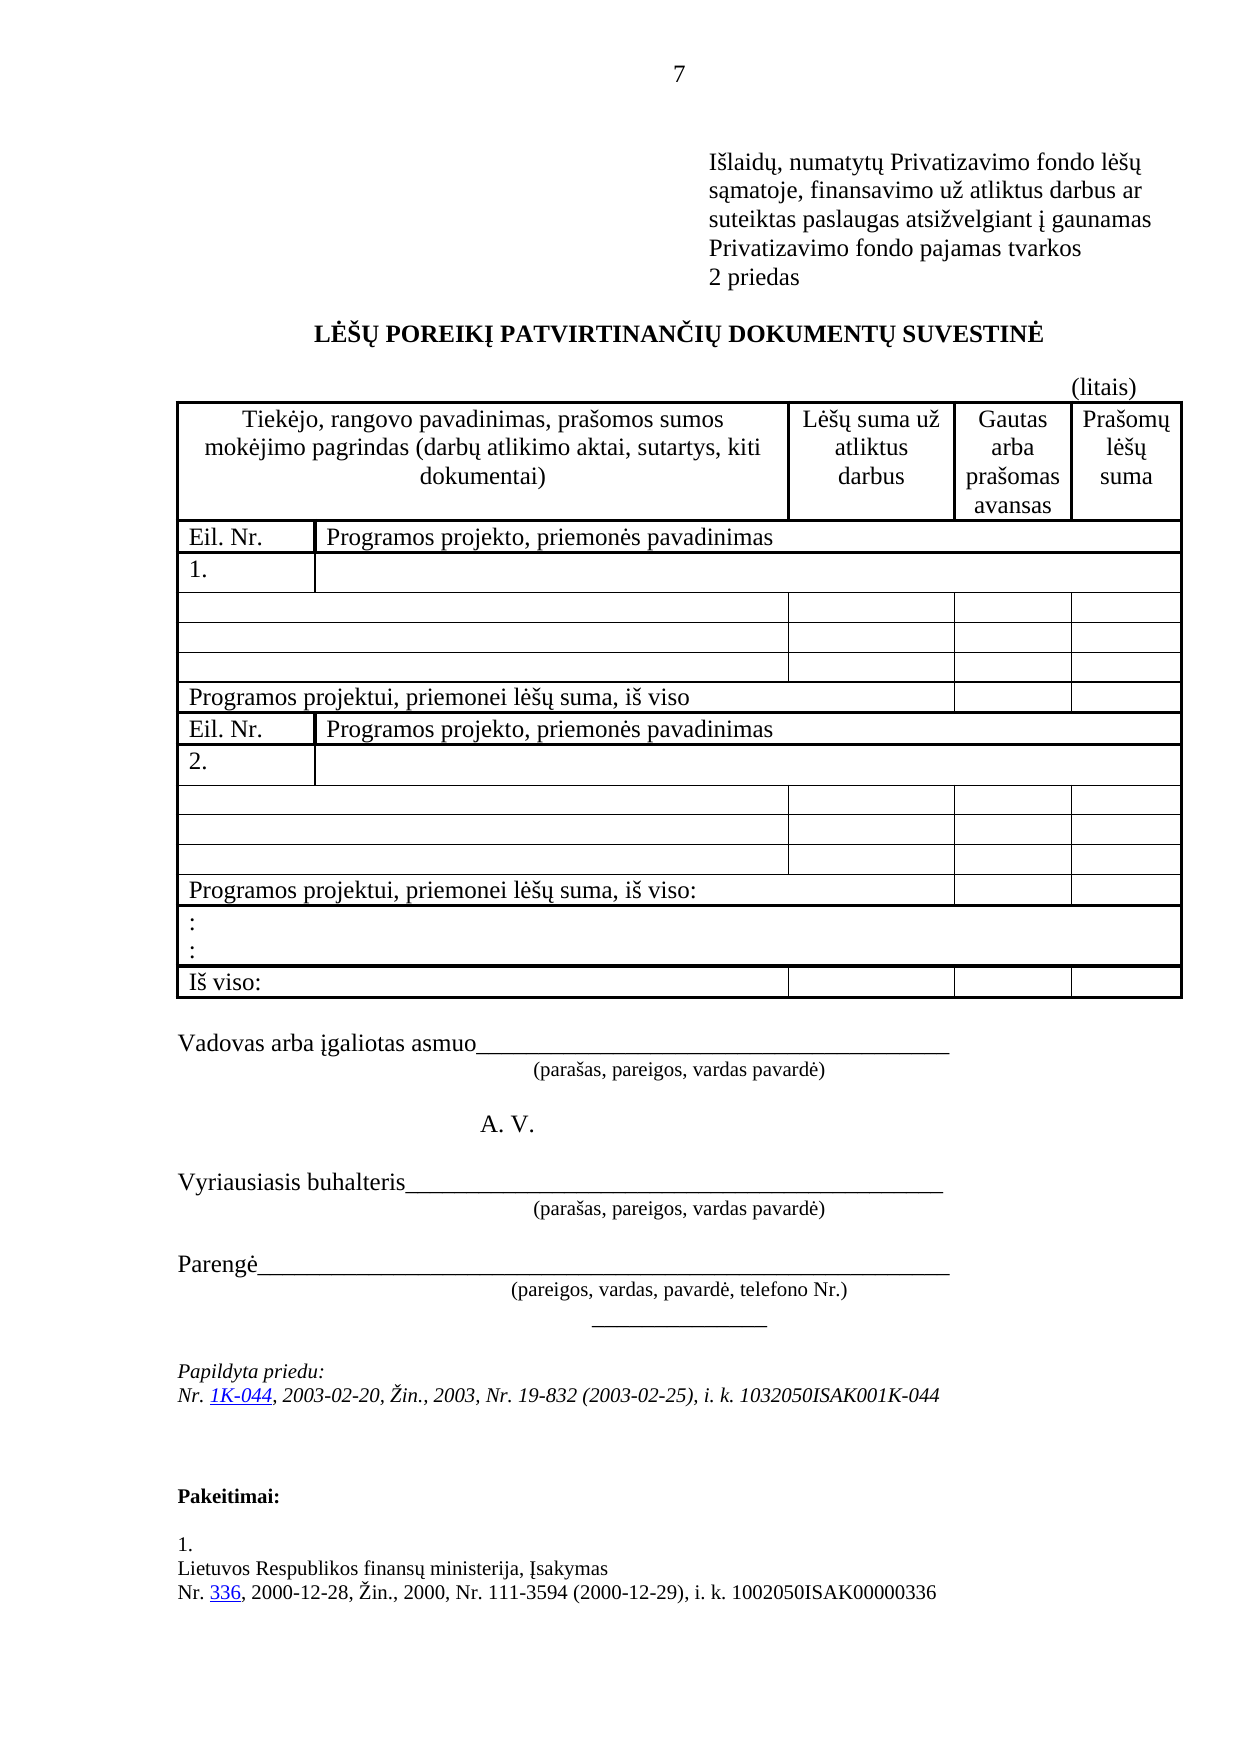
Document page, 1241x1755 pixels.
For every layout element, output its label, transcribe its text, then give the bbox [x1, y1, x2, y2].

table_cell [1072, 653, 1180, 681]
table_cell [1072, 593, 1180, 622]
table_header Gautas arba prašomas avansas [956, 404, 1070, 519]
table_cell [789, 815, 954, 844]
table_cell [789, 623, 954, 652]
table_cell [1072, 968, 1180, 996]
text Pakeitimai: [177, 1484, 1181, 1508]
table_header Prašomų lėšų suma [1073, 404, 1180, 519]
table_cell [316, 746, 788, 784]
text Vyriausiasis buhalteris [177, 1167, 1181, 1196]
table_cell [316, 554, 788, 592]
text Lietuvos Respublikos finansų ministerija, Įsakymas [177, 1556, 1181, 1580]
text (parašas, pareigos, vardas pavardė) [177, 1057, 1181, 1081]
text (litais) [177, 372, 1181, 401]
table_cell Programos projekto, priemonės pavadinimas [317, 522, 1180, 551]
table_cell [789, 968, 954, 996]
table_cell [1072, 786, 1180, 814]
table_header Lėšų suma už atliktus darbus [790, 404, 953, 519]
table_cell [1072, 623, 1180, 652]
text LĖŠŲ POREIKĮ PATVIRTINANČIŲ DOKUMENTŲ SUVESTINĖ [177, 319, 1181, 348]
table_cell : : [179, 907, 1180, 964]
table_cell [788, 746, 1180, 784]
table_cell [955, 593, 1071, 622]
table_cell [955, 875, 1071, 904]
table_cell [955, 653, 1071, 681]
text Nr. 1K-044, 2003-02-20, Žin., 2003, Nr. 19-832 (2003-02-25), i. k. 1032050ISAK001K-044 [177, 1383, 1181, 1407]
table_cell [955, 623, 1071, 652]
table_cell [789, 593, 954, 622]
table_cell Eil. Nr. [179, 714, 313, 743]
table_cell [789, 786, 954, 814]
table_cell [179, 653, 788, 681]
table_cell [179, 815, 788, 844]
table_cell Iš viso: [179, 968, 788, 996]
table_cell [179, 593, 788, 622]
table_cell [955, 845, 1071, 874]
table_cell [955, 683, 1071, 711]
table_cell [179, 623, 788, 652]
text Nr. 336, 2000-12-28, Žin., 2000, Nr. 111-3594 (2000-12-29), i. k. 1002050ISAK00000336 [177, 1580, 1181, 1604]
text (pareigos, vardas, pavardė, telefono Nr.) [177, 1277, 1181, 1301]
table_cell [955, 815, 1071, 844]
text 1. [177, 1532, 1181, 1556]
table_cell [788, 554, 1180, 592]
table_cell [1072, 875, 1180, 904]
table_cell Programos projektui, priemonei lėšų suma, iš viso: [179, 875, 954, 904]
table_cell Programos projektui, priemonei lėšų suma, iš viso [179, 683, 954, 711]
text suteiktas paslaugas atsižvelgiant į gaunamas [177, 204, 1181, 233]
table_cell [179, 786, 788, 814]
table_cell [789, 653, 954, 681]
text Privatizavimo fondo pajamas tvarkos [177, 233, 1181, 262]
text Parengė [177, 1249, 1181, 1277]
text 2 priedas [177, 262, 1181, 291]
table_cell [1072, 845, 1180, 874]
table_cell Programos projekto, priemonės pavadinimas [317, 714, 1180, 743]
table_cell 2. [179, 746, 314, 784]
table_cell [789, 845, 954, 874]
table_cell [1072, 683, 1180, 711]
text (parašas, pareigos, vardas pavardė) [177, 1196, 1181, 1220]
table_cell [955, 968, 1071, 996]
text sąmatoje, finansavimo už atliktus darbus ar [177, 176, 1181, 204]
text Papildyta priedu: [177, 1359, 1181, 1383]
table_cell [955, 786, 1071, 814]
table_cell Eil. Nr. [179, 522, 313, 551]
table_cell 1. [179, 554, 314, 592]
text ______________ [177, 1301, 1181, 1330]
table_header Tiekėjo, rangovo pavadinimas, prašomos sumos mokėjimo pagrindas (darbų atlikimo aktai, sutartys, kiti dokumentai) [179, 404, 787, 519]
table_cell [1072, 815, 1180, 844]
table_cell [179, 845, 788, 874]
text Vadovas arba įgaliotas asmuo [177, 1028, 1181, 1057]
text Išlaidų, numatytų Privatizavimo fondo lėšų [177, 147, 1181, 176]
text A. V. [177, 1109, 1181, 1138]
